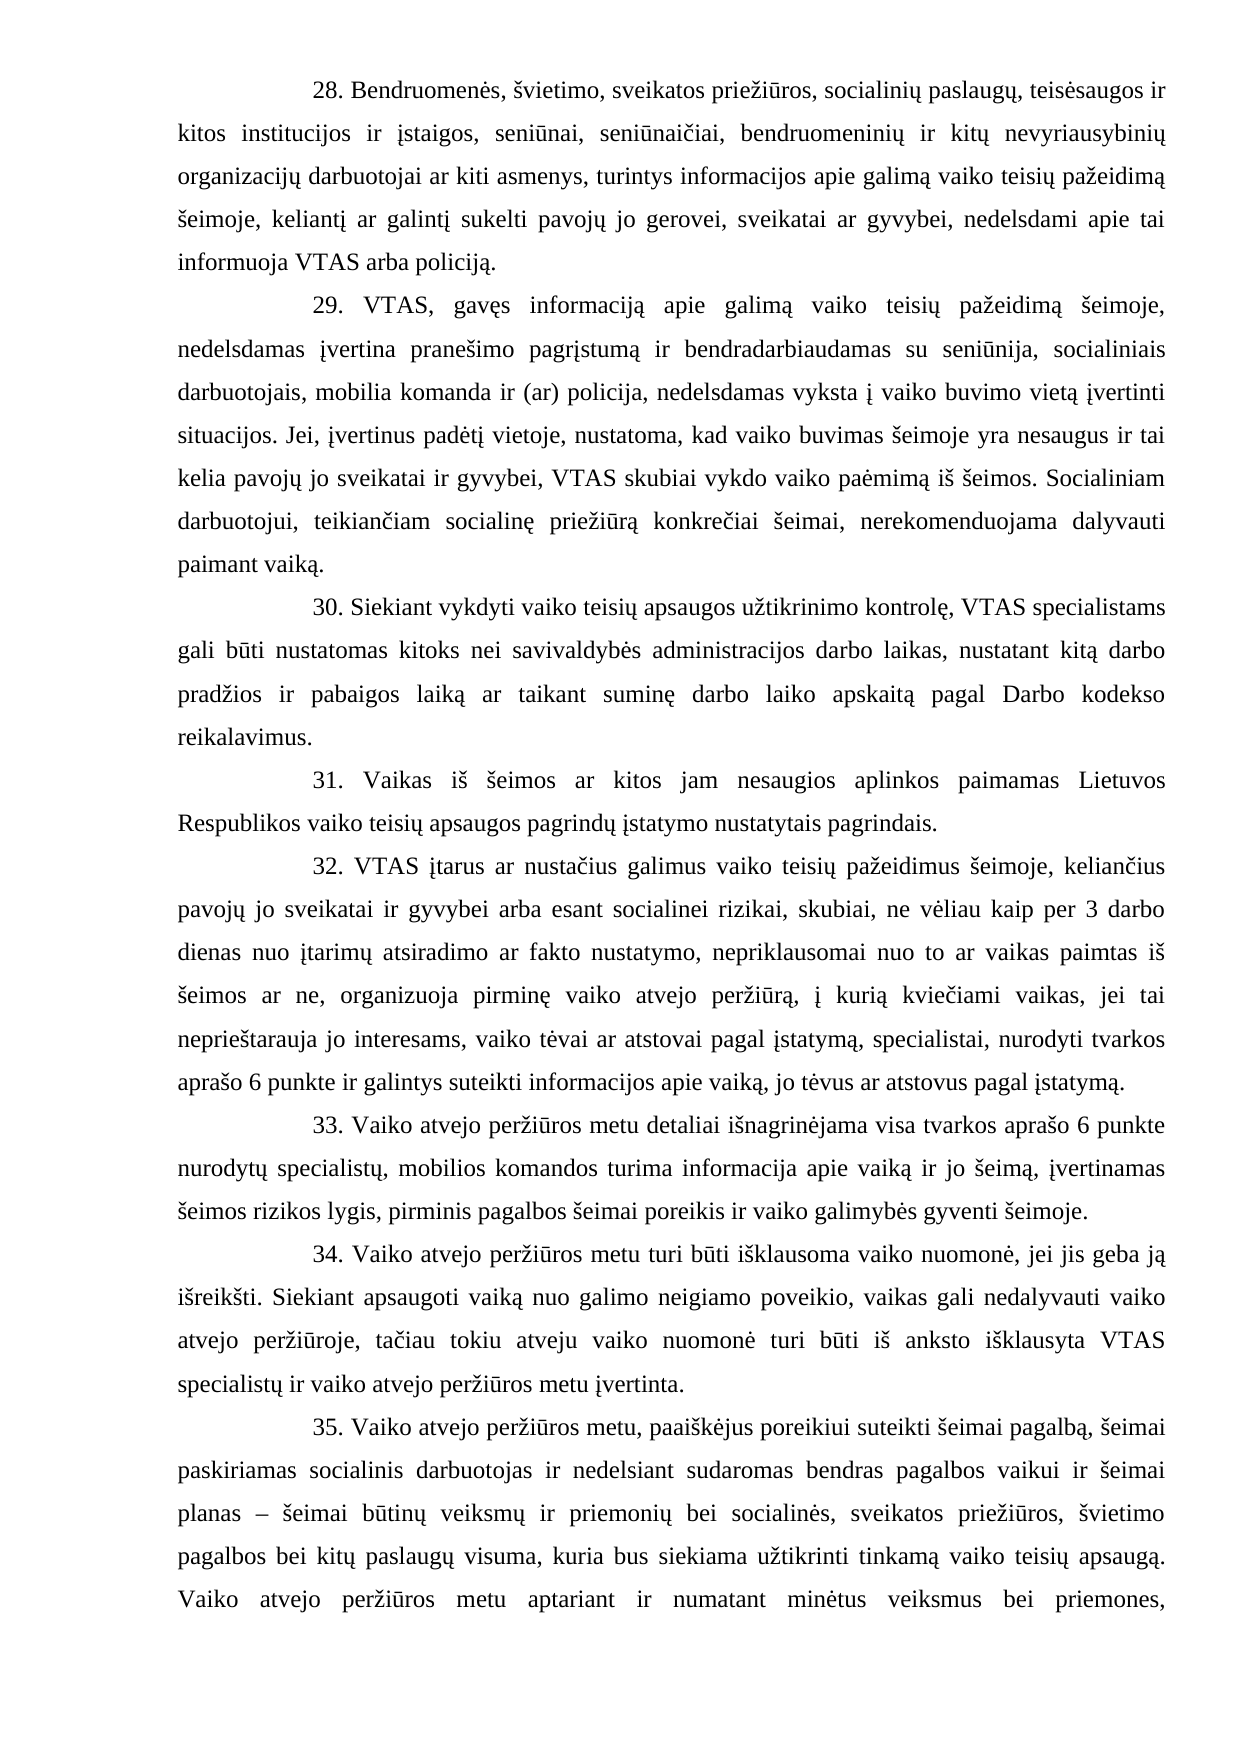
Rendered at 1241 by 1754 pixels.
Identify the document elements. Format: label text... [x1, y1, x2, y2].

text 28. Bendruomenės, švietimo, sveikatos priežiūros, socialinių paslaugų, teisėsaugos ir kitos institucijos ir įstaigos, seniūnai, seniūnaičiai, bendruomeninių ir kitų nevyriausybinių organizacijų darbuotojai ar kiti asmenys, turintys informacijos apie galimą vaiko teisių pažeidimą šeimoje, keliantį ar galintį sukelti pavojų jo gerovei, sveikatai ar gyvybei, nedelsdami apie tai informuoja VTAS arba policiją. [177, 75, 1166, 276]
text 32. VTAS įtarus ar nustačius galimus vaiko teisių pažeidimus šeimoje, keliančius pavojų jo sveikatai ir gyvybei arba esant socialinei rizikai, skubiai, ne vėliau kaip per 3 darbo dienas nuo įtarimų atsiradimo ar fakto nustatymo, nepriklausomai nuo to ar vaikas paimtas iš šeimos ar ne, organizuoja pirminę vaiko atvejo peržiūrą, į kurią kviečiami vaikas, jei tai neprieštarauja jo interesams, vaiko tėvai ar atstovai pagal įstatymą, specialistai, nurodyti tvarkos aprašo 6 punkte ir galintys suteikti informacijos apie vaiką, jo tėvus ar atstovus pagal įstatymą. [177, 851, 1166, 1096]
text 35. Vaiko atvejo peržiūros metu, paaiškėjus poreikiui suteikti šeimai pagalbą, šeimai paskiriamas socialinis darbuotojas ir nedelsiant sudaromas bendras pagalbos vaikui ir šeimai planas – šeimai būtinų veiksmų ir priemonių bei socialinės, sveikatos priežiūros, švietimo pagalbos bei kitų paslaugų visuma, kuria bus siekiama užtikrinti tinkamą vaiko teisių apsaugą. Vaiko atvejo peržiūros metu aptariant ir numatant minėtus veiksmus bei priemones, [177, 1412, 1166, 1613]
text 31. Vaikas iš šeimos ar kitos jam nesaugios aplinkos paimamas Lietuvos Respublikos vaiko teisių apsaugos pagrindų įstatymo nustatytais pagrindais. [177, 765, 1166, 837]
text 29. VTAS, gavęs informaciją apie galimą vaiko teisių pažeidimą šeimoje, nedelsdamas įvertina pranešimo pagrįstumą ir bendradarbiaudamas su seniūnija, socialiniais darbuotojais, mobilia komanda ir (ar) policija, nedelsdamas vyksta į vaiko buvimo vietą įvertinti situacijos. Jei, įvertinus padėtį vietoje, nustatoma, kad vaiko buvimas šeimoje yra nesaugus ir tai kelia pavojų jo sveikatai ir gyvybei, VTAS skubiai vykdo vaiko paėmimą iš šeimos. Socialiniam darbuotojui, teikiančiam socialinę priežiūrą konkrečiai šeimai, nerekomenduojama dalyvauti paimant vaiką. [177, 291, 1166, 578]
text 34. Vaiko atvejo peržiūros metu turi būti išklausoma vaiko nuomonė, jei jis geba ją išreikšti. Siekiant apsaugoti vaiką nuo galimo neigiamo poveikio, vaikas gali nedalyvauti vaiko atvejo peržiūroje, tačiau tokiu atveju vaiko nuomonė turi būti iš anksto išklausyta VTAS specialistų ir vaiko atvejo peržiūros metu įvertinta. [177, 1239, 1166, 1397]
text 30. Siekiant vykdyti vaiko teisių apsaugos užtikrinimo kontrolę, VTAS specialistams gali būti nustatomas kitoks nei savivaldybės administracijos darbo laikas, nustatant kitą darbo pradžios ir pabaigos laiką ar taikant suminę darbo laiko apskaitą pagal Darbo kodekso reikalavimus. [177, 592, 1166, 751]
text 33. Vaiko atvejo peržiūros metu detaliai išnagrinėjama visa tvarkos aprašo 6 punkte nurodytų specialistų, mobilios komandos turima informacija apie vaiką ir jo šeimą, įvertinamas šeimos rizikos lygis, pirminis pagalbos šeimai poreikis ir vaiko galimybės gyventi šeimoje. [177, 1110, 1166, 1225]
